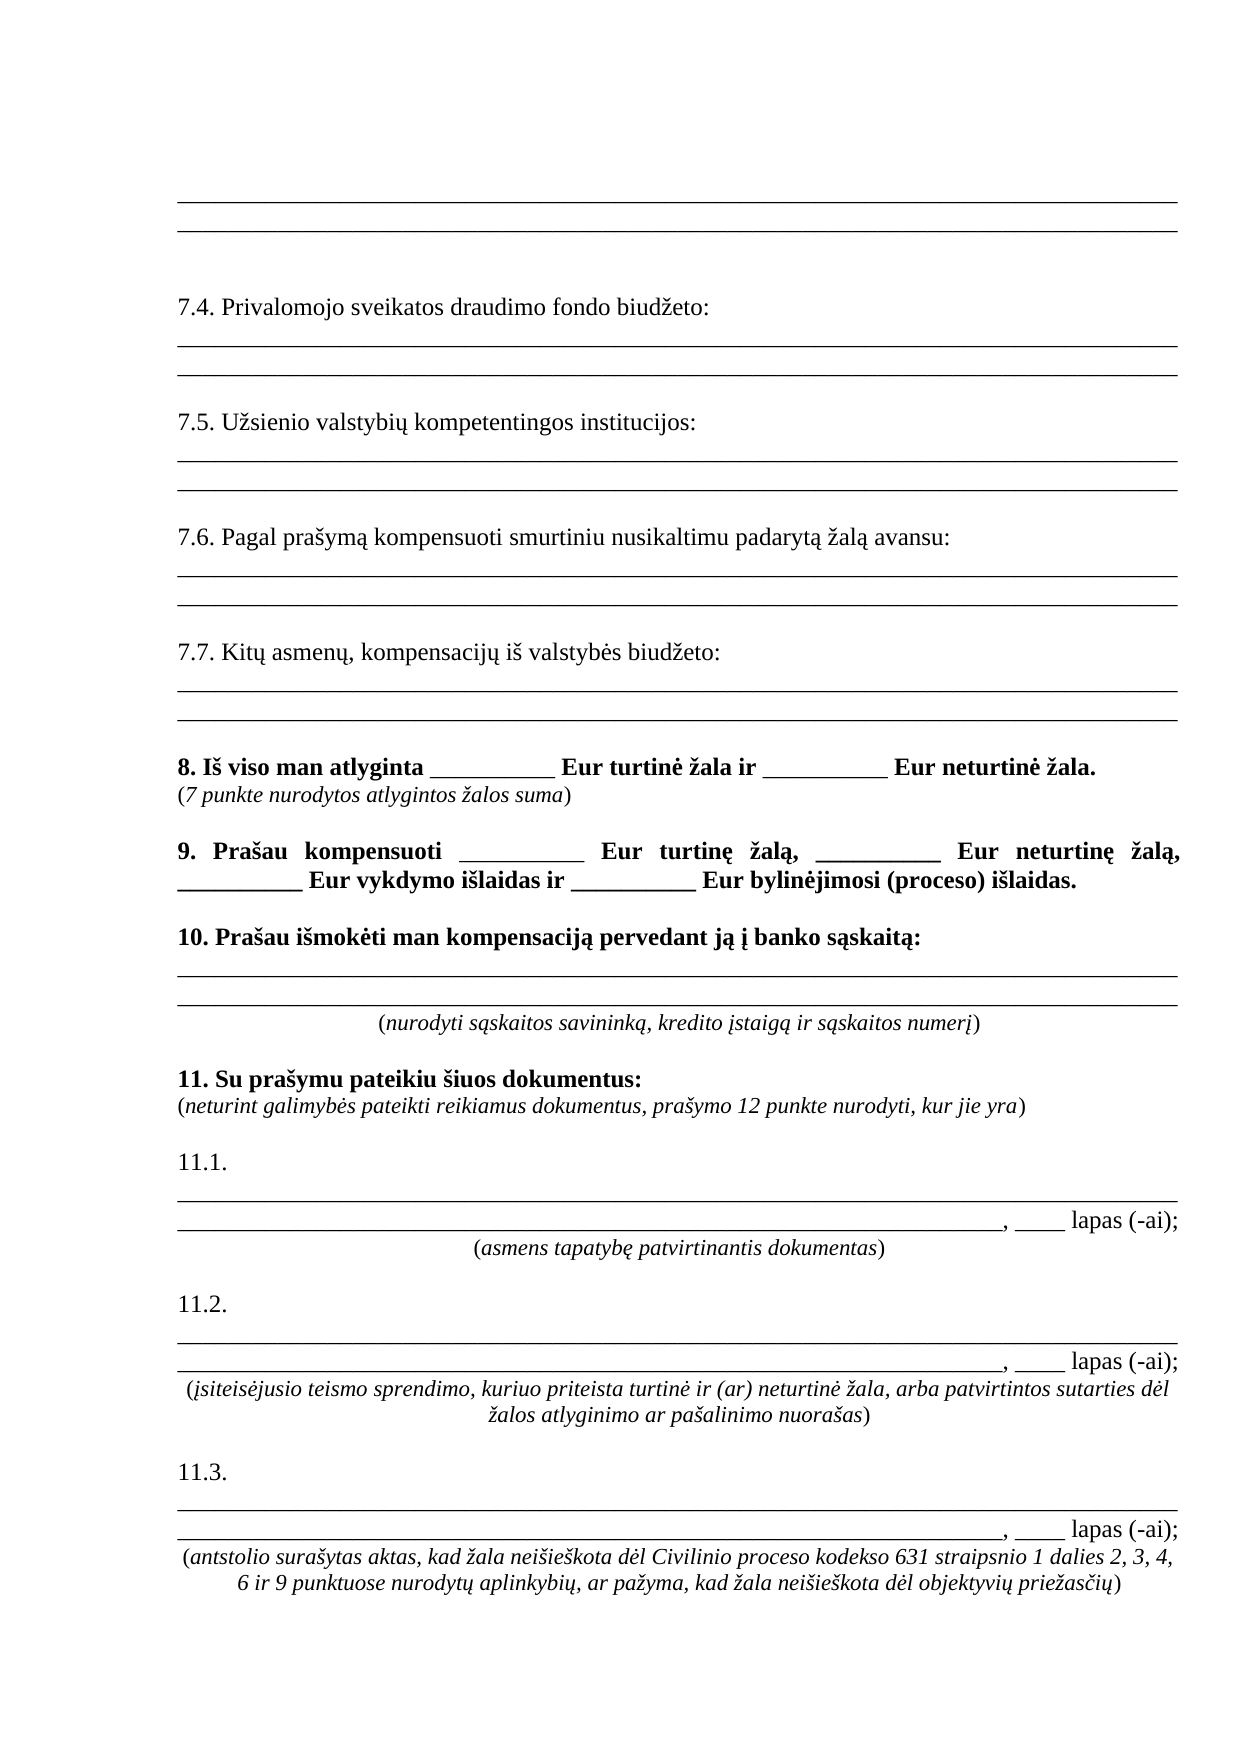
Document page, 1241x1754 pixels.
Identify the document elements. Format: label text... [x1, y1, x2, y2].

text ________________________________________________________________________________________________________________________________________________________________ [177, 951, 1181, 1008]
text 7.7. Kitų asmenų, kompensacijų iš valstybės biudžeto: [177, 637, 1181, 666]
text 10. Prašau išmokėti man kompensaciją pervedant ją į banko sąskaitą: [177, 922, 1181, 951]
text 7.4. Privalomojo sveikatos draudimo fondo biudžeto: [177, 292, 1181, 321]
text ________________________________________________________________________________________________________________________________________________________________ [177, 177, 1181, 235]
text 11.3. __________________________________________________________________________________________________________________________________________________, ____ lapas (-ai); [177, 1457, 1181, 1543]
text ________________________________________________________________________________________________________________________________________________________________ [177, 666, 1181, 723]
text ________________________________________________________________________________________________________________________________________________________________ [177, 321, 1181, 378]
text (antstolio surašytas aktas, kad žala neišieškota dėl Civilinio proceso kodekso 631 straipsnio 1 dalies 2, 3, 4, 6 ir 9 punktuose nurodytų aplinkybių, ar pažyma, kad žala neišieškota dėl objektyvių priežasčių) [177, 1543, 1181, 1596]
text 7.6. Pagal prašymą kompensuoti smurtiniu nusikaltimu padarytą žalą avansu: [177, 522, 1181, 551]
text (7 punkte nurodytos atlygintos žalos suma) [177, 781, 1181, 807]
text ________________________________________________________________________________________________________________________________________________________________ [177, 551, 1181, 608]
text ________________________________________________________________________________________________________________________________________________________________ [177, 436, 1181, 493]
text (asmens tapatybę patvirtinantis dokumentas) [177, 1234, 1181, 1260]
text 8. Iš viso man atlyginta __________ Eur turtinė žala ir __________ Eur neturtinė žala. [177, 752, 1181, 781]
text 11.1. __________________________________________________________________________________________________________________________________________________, ____ lapas (-ai); [177, 1147, 1181, 1234]
text 11. Su prašymu pateikiu šiuos dokumentus: [177, 1064, 1181, 1092]
text (neturint galimybės pateikti reikiamus dokumentus, prašymo 12 punkte nurodyti, kur jie yra) [177, 1092, 1181, 1119]
text (nurodyti sąskaitos savininką, kredito įstaigą ir sąskaitos numerį) [177, 1008, 1181, 1035]
text (įsiteisėjusio teismo sprendimo, kuriuo priteista turtinė ir (ar) neturtinė žala, arba patvirtintos sutarties dėl žalos atlyginimo ar pašalinimo nuorašas) [177, 1375, 1181, 1428]
text 7.5. Užsienio valstybių kompetentingos institucijos: [177, 407, 1181, 436]
text 11.2. __________________________________________________________________________________________________________________________________________________, ____ lapas (-ai); [177, 1289, 1181, 1375]
text 9. Prašau kompensuoti __________ Eur turtinę žalą, __________ Eur neturtinę žalą, __________ Eur vykdymo išlaidas ir __________ Eur bylinėjimosi (proceso) išlaidas. [177, 836, 1181, 893]
